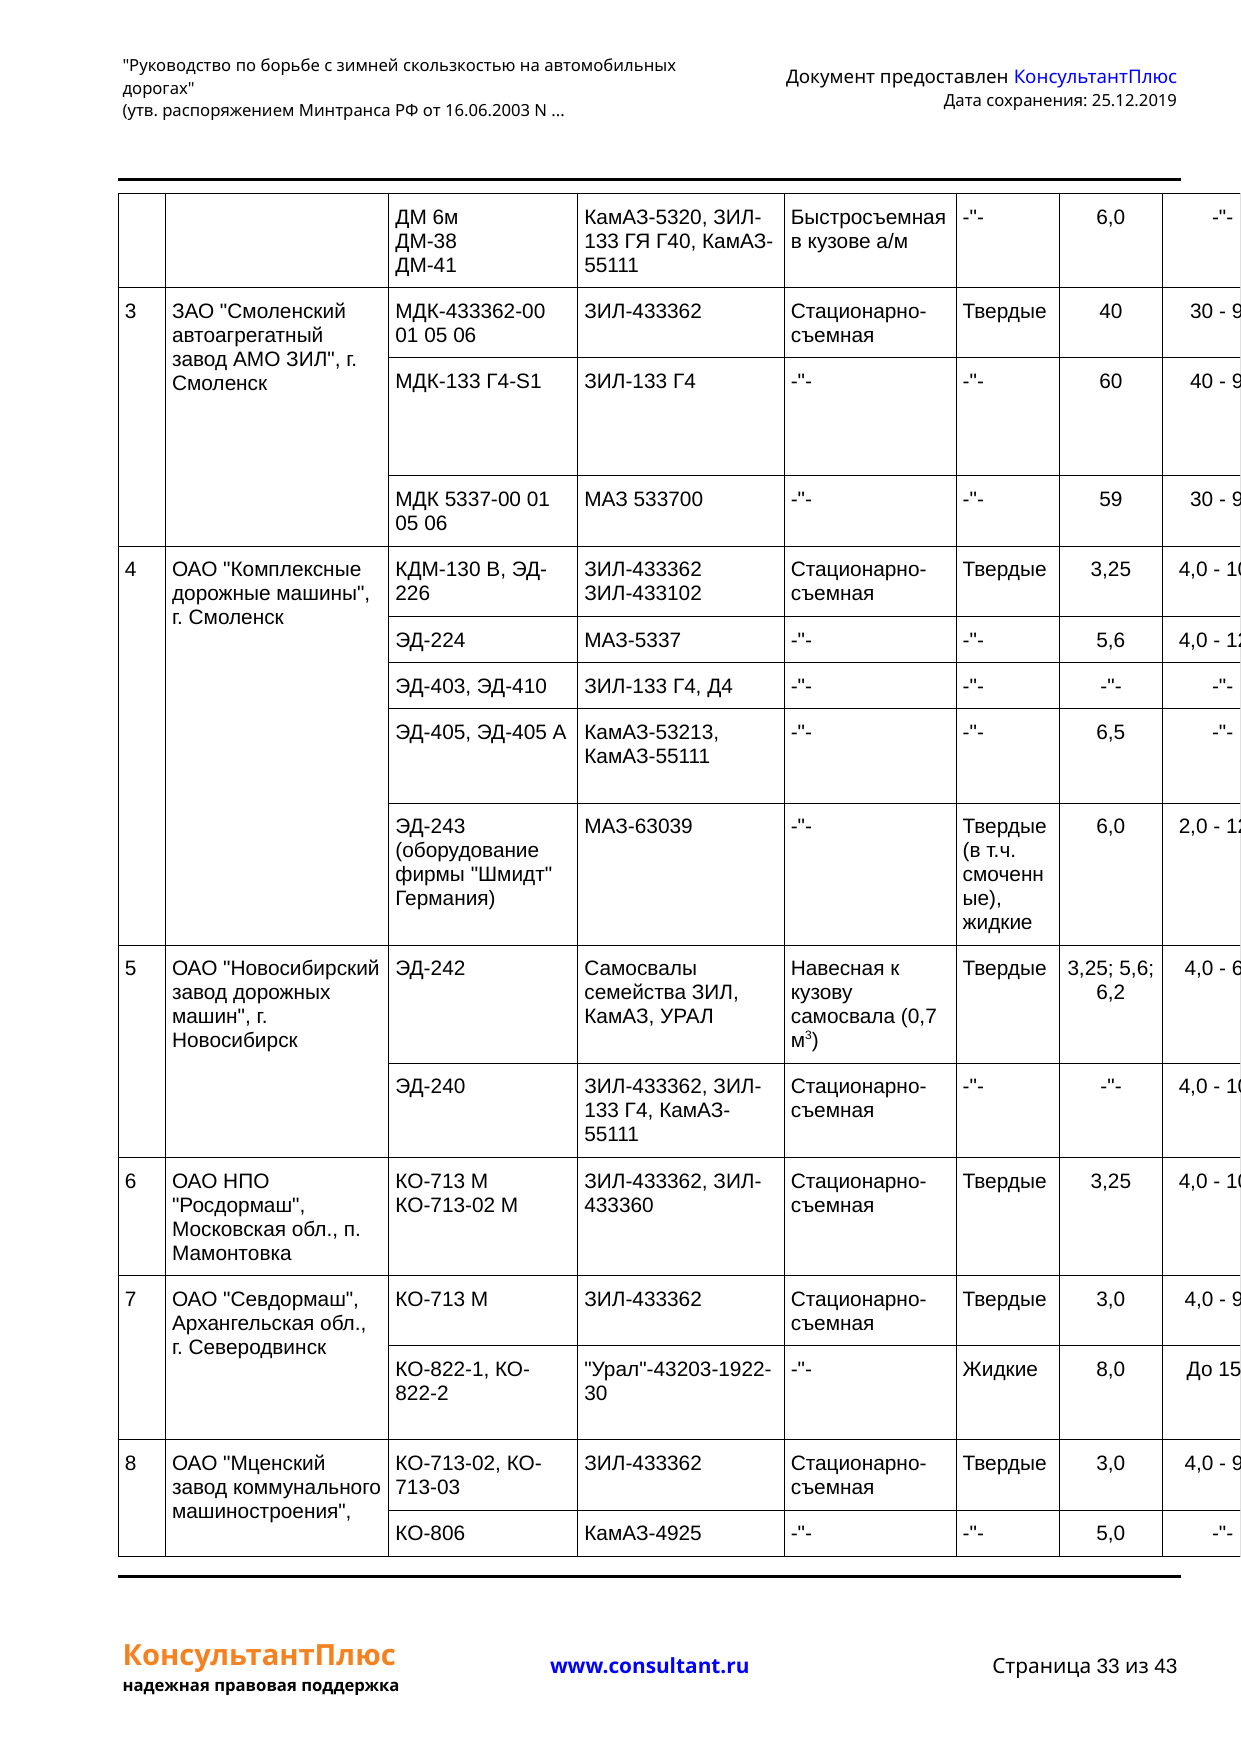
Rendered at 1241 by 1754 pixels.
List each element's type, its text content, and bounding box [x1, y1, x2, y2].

table_cell МАЗ-5337 [578, 617, 784, 662]
table_cell -"- [785, 617, 956, 662]
table_cell -"- [957, 194, 1059, 287]
table_cell -"- [957, 476, 1059, 546]
table_cell КО-713-02, КО-713-03 [389, 1440, 577, 1509]
table_cell -"- [1163, 709, 1240, 802]
table_cell 6,0 [1060, 194, 1162, 287]
table_cell ЗИЛ-433362 [578, 288, 784, 357]
table_cell МДК-433362-00 01 05 06 [389, 288, 577, 357]
table_cell До 15,8 [1163, 1346, 1240, 1439]
table_cell ОАО НПО "Росдормаш", Московская обл., п. Мамонтовка [166, 1158, 388, 1275]
table_cell КО-713 М КО-713-02 М [389, 1158, 577, 1275]
table_cell 40 - 90 [1163, 358, 1240, 475]
table_cell 5,6 [1060, 617, 1162, 662]
table_cell -"- [957, 1064, 1059, 1157]
table_cell 2,0 - 12,0 [1163, 804, 1240, 944]
table_cell 4,0 - 10,0 [1163, 1158, 1240, 1275]
table_cell 59 [1060, 476, 1162, 546]
table_cell -"- [957, 617, 1059, 662]
table_cell ЗИЛ-133 Г4 [578, 358, 784, 475]
table_cell 4,0 - 10,0 [1163, 547, 1240, 616]
table_cell 8 [119, 1440, 165, 1556]
table_cell Быстросъемная в кузове а/м [785, 194, 956, 287]
table_cell Твердые [957, 1158, 1059, 1275]
table_cell ЗИЛ-433362, ЗИЛ-433360 [578, 1158, 784, 1275]
table_cell -"- [1163, 663, 1240, 708]
table_cell -"- [785, 476, 956, 546]
table_cell КамАЗ-53213, КамАЗ-55111 [578, 709, 784, 802]
table_cell -"- [785, 1511, 956, 1556]
table_cell 4 [119, 547, 165, 944]
table_cell ОАО "Севдормаш", Архангельская обл., г. Северодвинск [166, 1276, 388, 1439]
table_cell КДМ-130 В, ЭД-226 [389, 547, 577, 616]
table_cell 5,0 [1060, 1511, 1162, 1556]
table_cell Жидкие [957, 1346, 1059, 1439]
table_cell Стационарно-съемная [785, 1440, 956, 1509]
table_cell ЗИЛ-133 Г4, Д4 [578, 663, 784, 708]
table_cell ЭД-405, ЭД-405 А [389, 709, 577, 802]
table_cell ДМ 6м ДМ-38 ДМ-41 [389, 194, 577, 287]
table_cell 3,0 [1060, 1440, 1162, 1509]
table_cell КО-822-1, КО-822-2 [389, 1346, 577, 1439]
table_cell 4,0 - 10,6 [1163, 1064, 1240, 1157]
table_cell Самосвалы семейства ЗИЛ, КамАЗ, УРАЛ [578, 946, 784, 1063]
table_cell -"- [785, 663, 956, 708]
table_cell 40 [1060, 288, 1162, 357]
table_cell КО-713 М [389, 1276, 577, 1345]
table_cell Стационарно-съемная [785, 1276, 956, 1345]
table_cell -"- [785, 1346, 956, 1439]
table_cell Стационарно-съемная [785, 1064, 956, 1157]
table_cell МАЗ-63039 [578, 804, 784, 944]
table_cell 4,0 - 9,0 [1163, 1276, 1240, 1345]
table_cell "Урал"-43203-1922-30 [578, 1346, 784, 1439]
table_cell МДК 5337-00 01 05 06 [389, 476, 577, 546]
table_cell ОАО "Новосибирский завод дорожных машин", г. Новосибирск [166, 946, 388, 1157]
table_cell ЗИЛ-433362 [578, 1440, 784, 1509]
table_cell КамАЗ-5320, ЗИЛ-133 ГЯ Г40, КамАЗ-55111 [578, 194, 784, 287]
table_cell ЭД-224 [389, 617, 577, 662]
table_cell 3,25; 5,6; 6,2 [1060, 946, 1162, 1063]
table_cell -"- [1163, 1511, 1240, 1556]
table_cell Твердые [957, 547, 1059, 616]
table_cell Стационарно-съемная [785, 1158, 956, 1275]
table_cell 5 [119, 946, 165, 1157]
table_cell 7 [119, 1276, 165, 1439]
table_cell Твердые (в т.ч. смоченные), жидкие [957, 804, 1059, 944]
table_cell 6,5 [1060, 709, 1162, 802]
table_cell ЗИЛ-433362, ЗИЛ-133 Г4, КамАЗ-55111 [578, 1064, 784, 1157]
table_cell 3,0 [1060, 1276, 1162, 1345]
table_cell -"- [785, 709, 956, 802]
table_cell Твердые [957, 946, 1059, 1063]
table_cell Твердые [957, 1276, 1059, 1345]
table_cell -"- [957, 709, 1059, 802]
table_cell ЭД-240 [389, 1064, 577, 1157]
table_cell Твердые [957, 288, 1059, 357]
table_cell 4,0 - 9,0 [1163, 1440, 1240, 1509]
table_cell -"- [785, 358, 956, 475]
table_cell ЗАО "Смоленский автоагрегатный завод АМО ЗИЛ", г. Смоленск [166, 288, 388, 546]
table_cell 30 - 90 [1163, 288, 1240, 357]
table_cell 6,0 [1060, 804, 1162, 944]
table_cell Стационарно-съемная [785, 288, 956, 357]
table_cell 4,0 - 12,0 [1163, 617, 1240, 662]
table_cell -"- [785, 804, 956, 944]
table_cell 4,0 - 6,0 [1163, 946, 1240, 1063]
table_cell -"- [957, 1511, 1059, 1556]
table_cell ОАО "Комплексные дорожные машины", г. Смоленск [166, 547, 388, 944]
table_cell 60 [1060, 358, 1162, 475]
table_cell КамАЗ-4925 [578, 1511, 784, 1556]
table_cell Твердые [957, 1440, 1059, 1509]
table_cell 3,25 [1060, 547, 1162, 616]
table_cell -"- [1060, 1064, 1162, 1157]
table_cell -"- [957, 358, 1059, 475]
table_cell 8,0 [1060, 1346, 1162, 1439]
table_cell -"- [1060, 663, 1162, 708]
table_cell ЭД-242 [389, 946, 577, 1063]
table_cell КО-806 [389, 1511, 577, 1556]
table_cell Стационарно-съемная [785, 547, 956, 616]
table_cell -"- [957, 663, 1059, 708]
table_cell МАЗ 533700 [578, 476, 784, 546]
table_cell 6 [119, 1158, 165, 1275]
table_cell ЗИЛ-433362 ЗИЛ-433102 [578, 547, 784, 616]
table_cell -"- [1163, 194, 1240, 287]
table_cell 30 - 90 [1163, 476, 1240, 546]
table_cell 3,25 [1060, 1158, 1162, 1275]
table_cell Навесная к кузову самосвала (0,7 м3) [785, 946, 956, 1063]
table_cell ЗИЛ-433362 [578, 1276, 784, 1345]
table_cell ОАО "Мценский завод коммунального машиностроения", [166, 1440, 388, 1556]
table_cell МДК-133 Г4-S1 [389, 358, 577, 475]
table_cell [119, 194, 165, 287]
table_cell ЭД-403, ЭД-410 [389, 663, 577, 708]
table_cell ЭД-243 (оборудование фирмы "Шмидт" Германия) [389, 804, 577, 944]
table_cell [166, 194, 388, 287]
table_cell 3 [119, 288, 165, 546]
